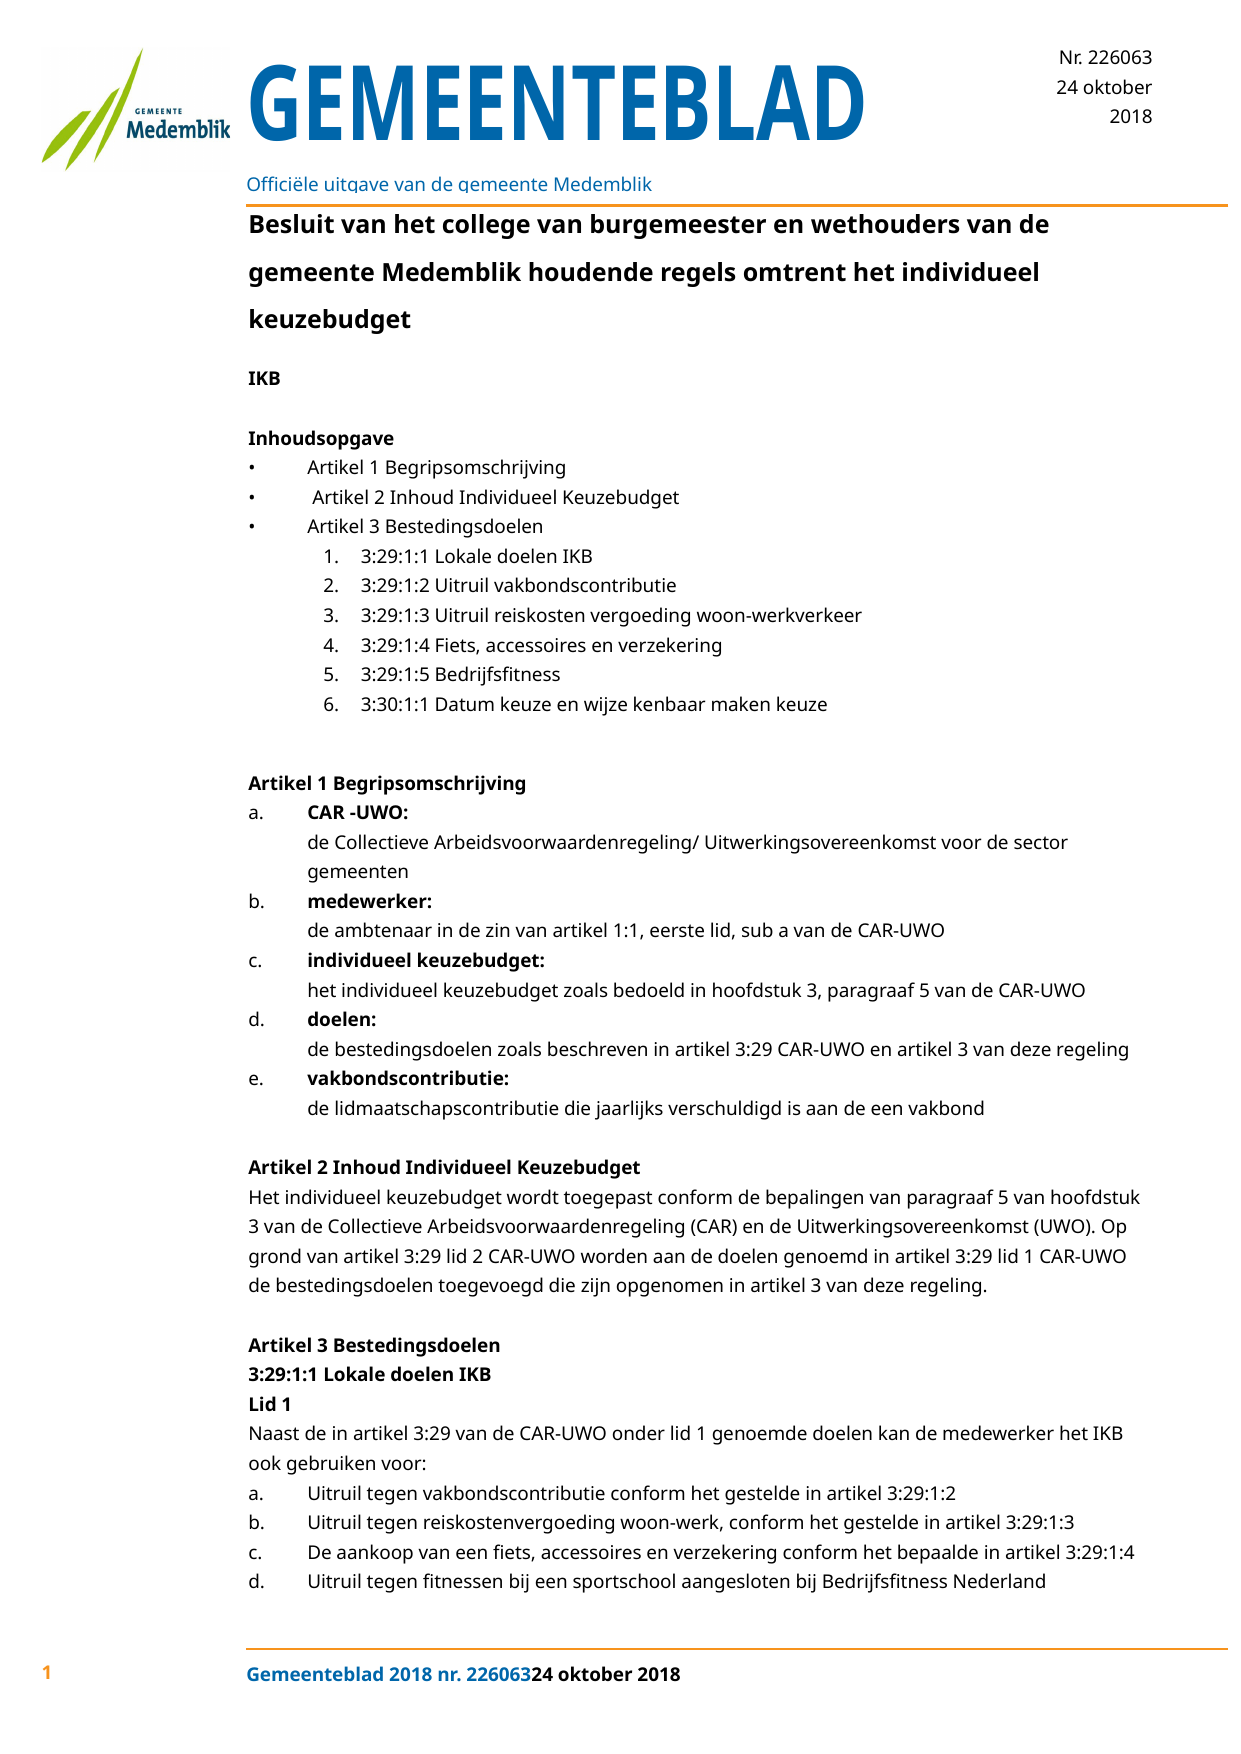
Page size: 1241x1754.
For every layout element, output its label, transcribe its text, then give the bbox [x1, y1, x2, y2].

text IKB [248, 366, 1152, 391]
list Uitruil tegen vakbondscontributie conform het gestelde in artikel 3:29:1:2 [248, 1480, 1152, 1506]
list CAR -UWO: [248, 799, 1152, 825]
list het individueel keuzebudget zoals bedoeld in hoofdstuk 3, paragraaf 5 van de CAR-UWO [248, 977, 1152, 1003]
text Artikel 2 Inhoud Individueel Keuzebudget [248, 1154, 1152, 1180]
text Naast de in artikel 3:29 van de CAR-UWO onder lid 1 genoemde doelen kan de medewerker het IKB ook gebruiken voor: [248, 1421, 1152, 1476]
list 3:29:1:1 Lokale doelen IKB [323, 543, 1152, 569]
list Artikel 1 Begripsomschrijving [248, 454, 1152, 480]
picture [41, 47, 231, 172]
list individueel keuzebudget: [248, 947, 1152, 973]
list 3:29:1:4 Fiets, accessoires en verzekering [323, 632, 1152, 657]
list 3:29:1:2 Uitruil vakbondscontributie [323, 573, 1152, 598]
text Het individueel keuzebudget wordt toegepast conform de bepalingen van paragraaf 5 van hoofdstuk 3 van de Collectieve Arbeidsvoorwaardenregeling (CAR) en de Uitwerkingsovereenkomst (UWO). Op grond van artikel 3:29 lid 2 CAR-UWO worden aan de doelen genoemd in artikel 3:29 lid 1 CAR-UWO de bestedingsdoelen toegevoegd die zijn opgenomen in artikel 3 van deze regeling. [248, 1184, 1152, 1298]
list 3:29:1:5 Bedrijfsfitness [323, 661, 1152, 687]
list Artikel 3 Bestedingsdoelen [248, 513, 1152, 539]
list Uitruil tegen fitnessen bij een sportschool aangesloten bij Bedrijfsfitness Nederland [248, 1568, 1152, 1594]
list Uitruil tegen reiskostenvergoeding woon-werk, conform het gestelde in artikel 3:29:1:3 [248, 1509, 1152, 1535]
text Lid 1 [248, 1391, 1152, 1417]
list doelen: [248, 1006, 1152, 1032]
list 3:30:1:1 Datum keuze en wijze kenbaar maken keuze [323, 691, 1152, 717]
list De aankoop van een fiets, accessoires en verzekering conform het bepaalde in artikel 3:29:1:4 [248, 1539, 1152, 1565]
text Inhoudsopgave [248, 425, 1152, 450]
list de ambtenaar in de zin van artikel 1:1, eerste lid, sub a van de CAR-UWO [248, 918, 1152, 943]
list medewerker: [248, 888, 1152, 914]
list de lidmaatschapscontributie die jaarlijks verschuldigd is aan de een vakbond [248, 1095, 1152, 1121]
list de bestedingsdoelen zoals beschreven in artikel 3:29 CAR-UWO en artikel 3 van deze regeling [248, 1036, 1152, 1062]
text Besluit van het college van burgemeester en wethouders van de gemeente Medemblik houdende regels omtrent het individueel keuzebudget [248, 207, 1152, 336]
list Artikel 2 Inhoud Individueel Keuzebudget [248, 484, 1152, 509]
text Artikel 1 Begripsomschrijving [248, 770, 1152, 796]
list 3:29:1:3 Uitruil reiskosten vergoeding woon-werkverkeer [323, 602, 1152, 628]
text Artikel 3 Bestedingsdoelen [248, 1332, 1152, 1358]
list vakbondscontributie: [248, 1066, 1152, 1091]
list de Collectieve Arbeidsvoorwaardenregeling/ Uitwerkingsovereenkomst voor de sector gemeenten [248, 829, 1152, 884]
text 3:29:1:1 Lokale doelen IKB [248, 1361, 1152, 1387]
